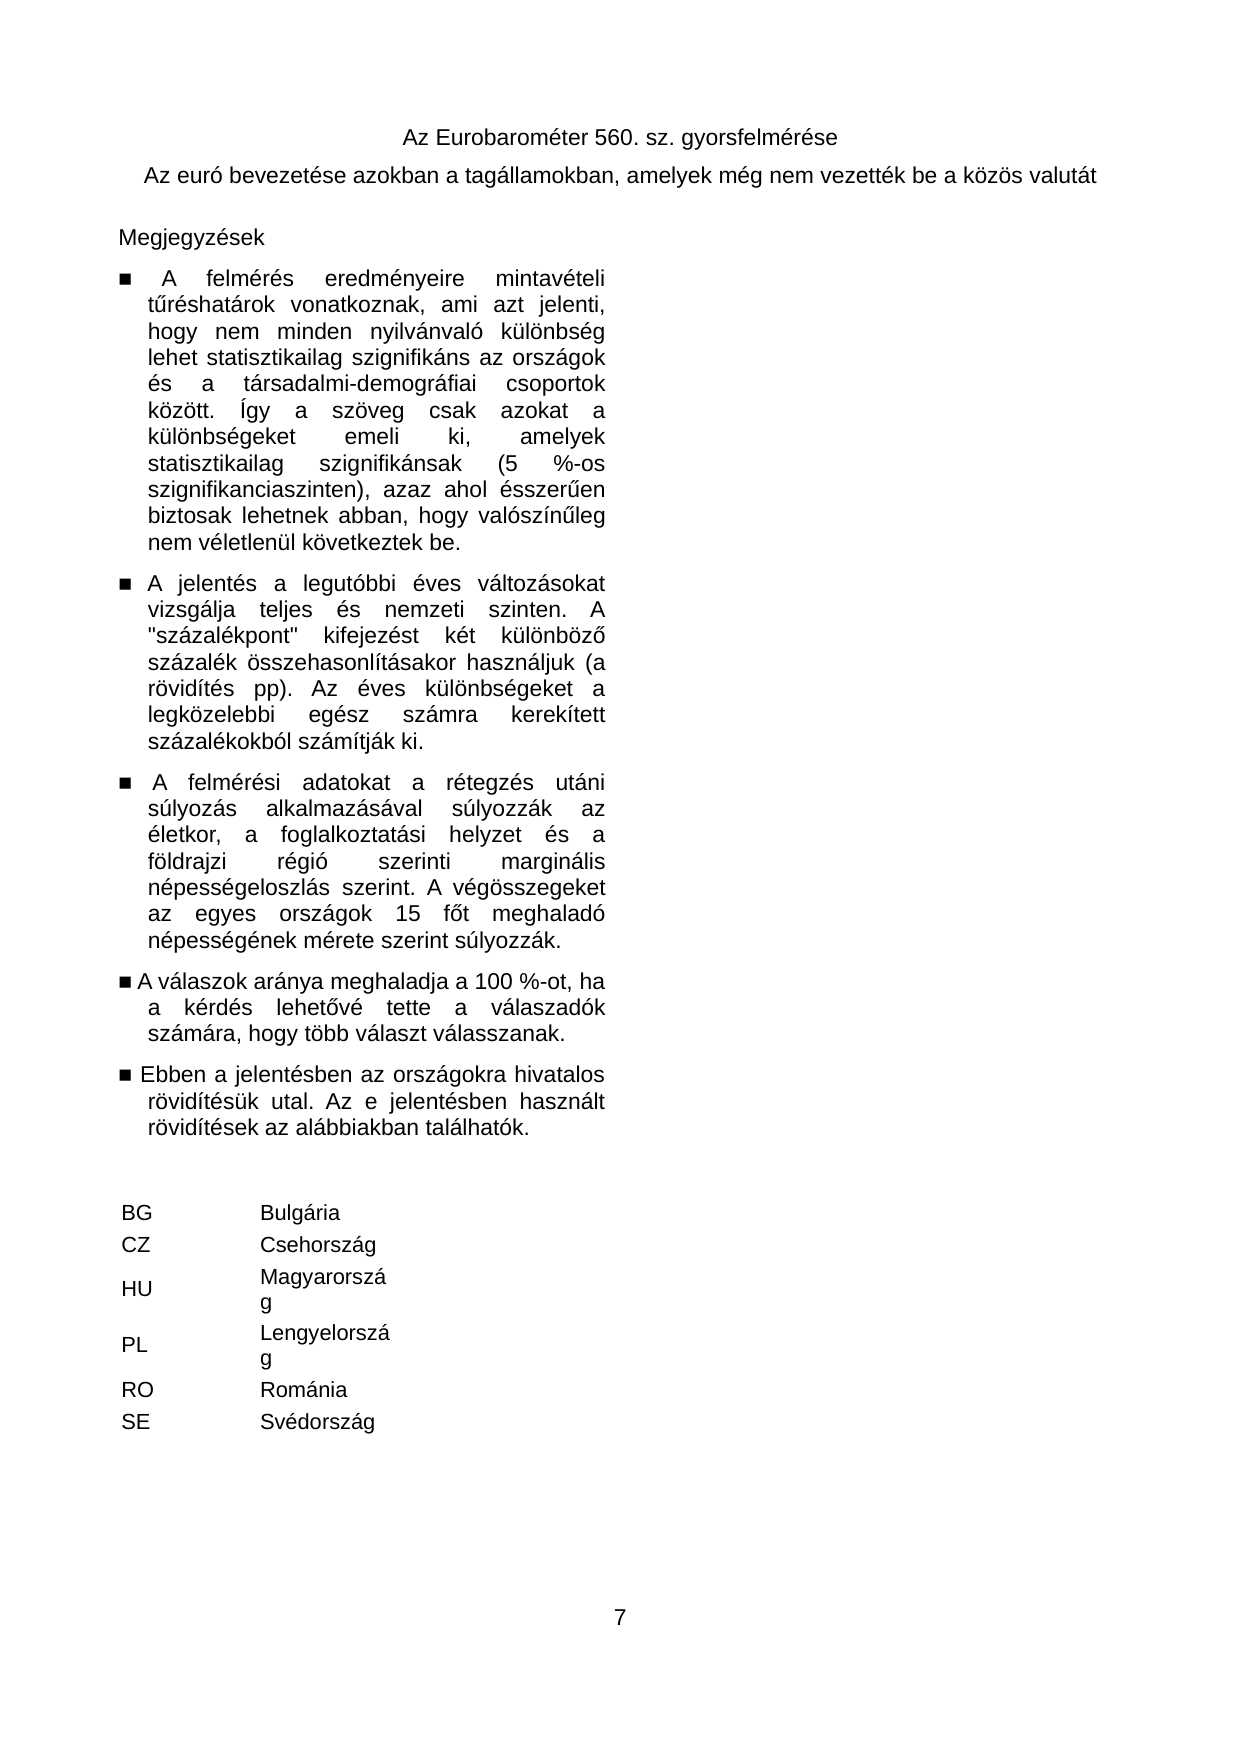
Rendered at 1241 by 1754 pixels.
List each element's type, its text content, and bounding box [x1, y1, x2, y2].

text ■ A felmérés eredményeire mintavételi tűréshatárok vonatkoznak, ami azt jelenti, hogy nem minden nyilvánvaló különbség lehet statisztikailag szignifikáns az országok és a társadalmi-demográfiai csoportok között. Így a szöveg csak azokat a különbségeket emeli ki, amelyek statisztikailag szignifikánsak (5 %-os szignifikanciaszinten), azaz ahol ésszerűen biztosak lehetnek abban, hogy valószínűleg nem véletlenül következtek be. [118, 265, 605, 555]
table_cell Románia [257, 1373, 395, 1406]
text Megjegyzések [118, 224, 605, 250]
table_header BG [118, 1196, 257, 1228]
table_cell Lengyelország [257, 1317, 395, 1373]
table_cell Magyarország [257, 1261, 395, 1317]
table_header Bulgária [257, 1196, 395, 1228]
text ■ A válaszok aránya meghaladja a 100 %-ot, ha a kérdés lehetővé tette a válaszadók számára, hogy több választ válasszanak. [118, 968, 605, 1047]
table_cell CZ [118, 1228, 257, 1261]
text ■ Ebben a jelentésben az országokra hivatalos rövidítésük utal. Az e jelentésben használt rövidítések az alábbiakban találhatók. [118, 1061, 605, 1140]
table_cell RO [118, 1373, 257, 1406]
table_cell Svédország [257, 1406, 395, 1438]
table_cell Csehország [257, 1228, 395, 1261]
table_cell HU [118, 1261, 257, 1317]
table_cell SE [118, 1406, 257, 1438]
text ■ A jelentés a legutóbbi éves változásokat vizsgálja teljes és nemzeti szinten. A "százalékpont" kifejezést két különböző százalék összehasonlításakor használjuk (a rövidítés pp). Az éves különbségeket a legközelebbi egész számra kerekített százalékokból számítják ki. [118, 569, 605, 754]
text ■ A felmérési adatokat a rétegzés utáni súlyozás alkalmazásával súlyozzák az életkor, a foglalkoztatási helyzet és a földrajzi régió szerinti marginális népességeloszlás szerint. A végösszegeket az egyes országok 15 főt meghaladó népességének mérete szerint súlyozzák. [118, 768, 605, 953]
table_cell PL [118, 1317, 257, 1373]
